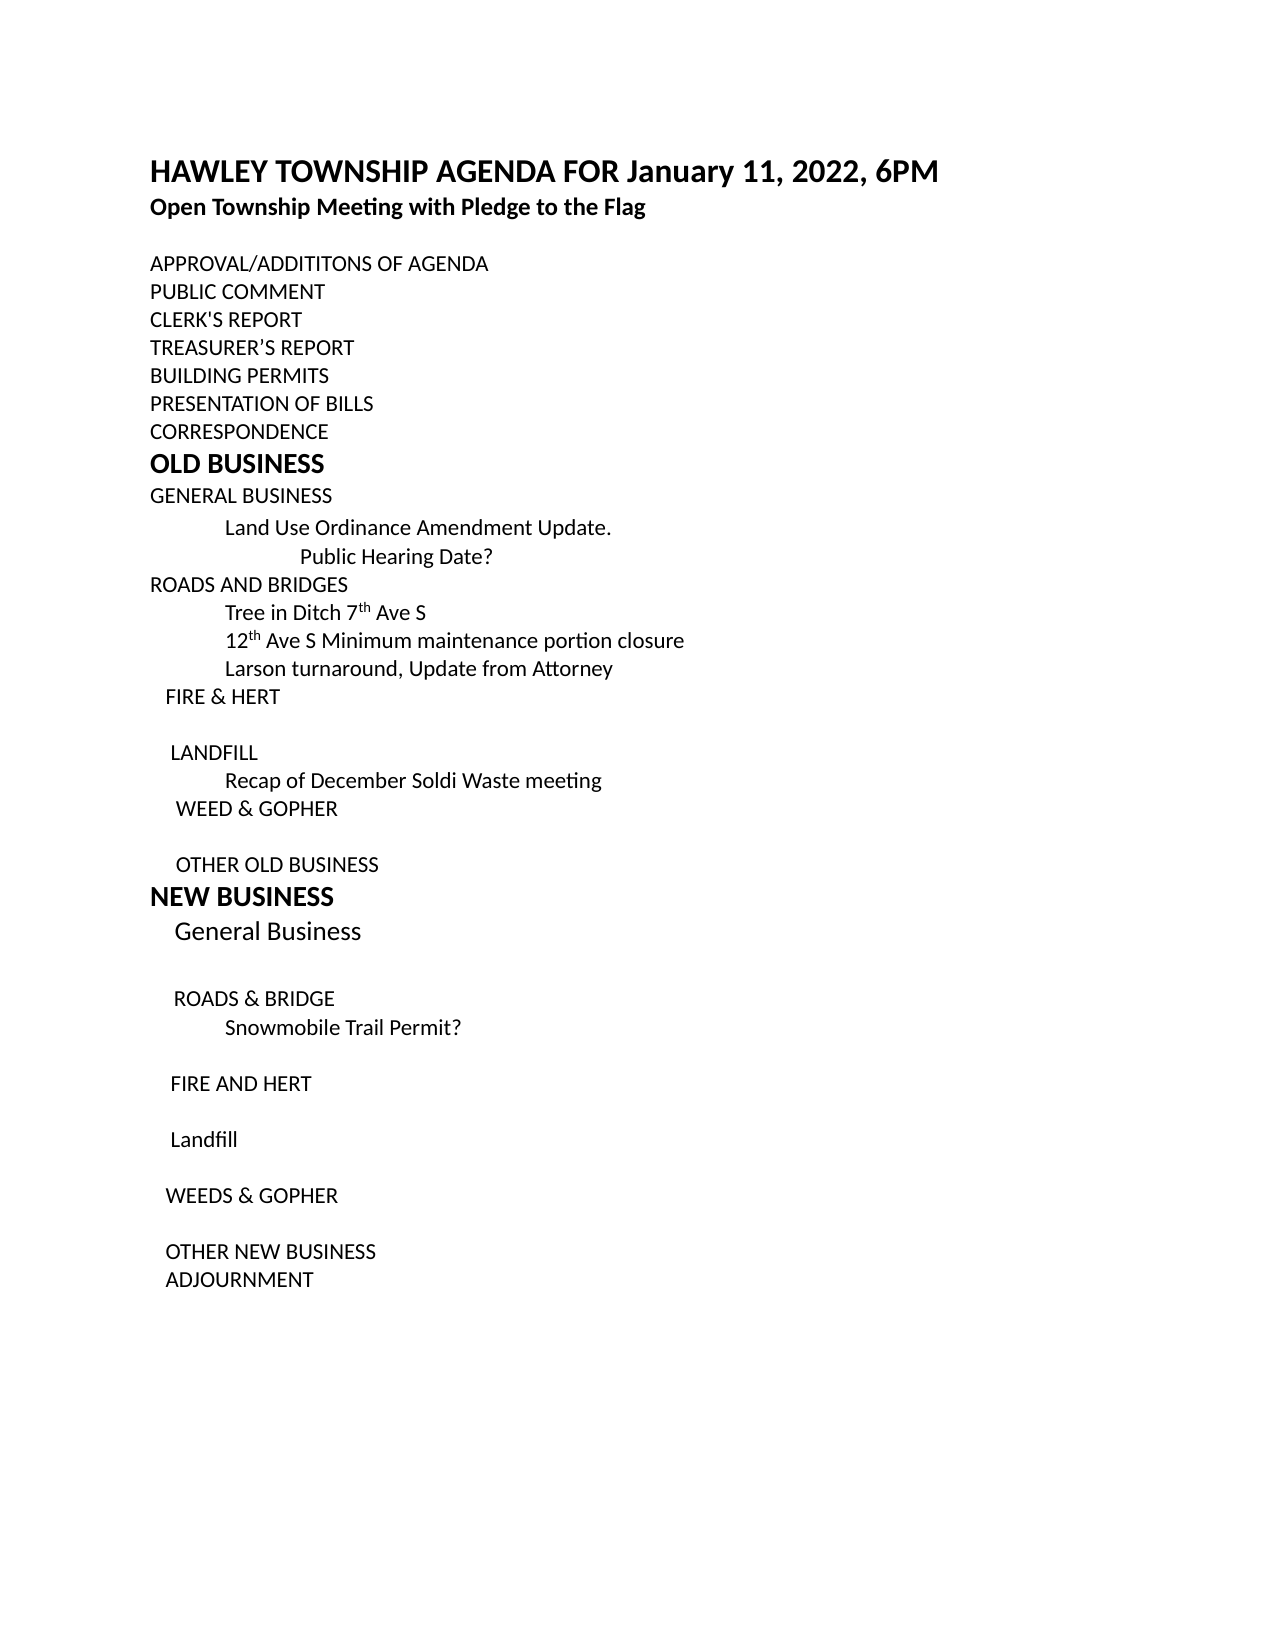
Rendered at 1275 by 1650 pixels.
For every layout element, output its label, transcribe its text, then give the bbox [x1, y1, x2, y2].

text LANDFILL [150, 738, 1125, 766]
text NEW BUSINESS [150, 878, 1125, 914]
text Tree in Ditch 7th Ave S [150, 598, 1125, 626]
text 12th Ave S Minimum maintenance portion closure [150, 626, 1125, 654]
text Public Hearing Date? [150, 542, 1125, 570]
text CLERK'S REPORT [150, 305, 1125, 333]
text BUILDING PERMITS [150, 361, 1125, 389]
text General Business [150, 914, 1125, 947]
text FIRE & HERT [150, 682, 1125, 710]
text Larson turnaround, Update from Attorney [150, 654, 1125, 682]
text WEEDS & GOPHER [150, 1181, 1125, 1209]
text CORRESPONDENCE [150, 417, 1125, 445]
text OLD BUSINESS [150, 445, 1125, 481]
text ROADS & BRIDGE [150, 980, 1125, 1013]
text TREASURER’S REPORT [150, 333, 1125, 361]
text OTHER NEW BUSINESS [150, 1237, 1125, 1265]
text ADJOURNMENT [150, 1265, 1125, 1293]
text APPROVAL/ADDITITONS OF AGENDA [150, 249, 1125, 277]
text Open Township Meeting with Pledge to the Flag [150, 191, 1125, 221]
text PRESENTATION OF BILLS [150, 389, 1125, 417]
text WEED & GOPHER [150, 794, 1125, 822]
text FIRE AND HERT [150, 1069, 1125, 1097]
text Snowmobile Trail Permit? [150, 1013, 1125, 1041]
text Landfill [150, 1125, 1125, 1153]
text Recap of December Soldi Waste meeting [150, 766, 1125, 794]
text GENERAL BUSINESS [150, 481, 1125, 509]
text PUBLIC COMMENT [150, 277, 1125, 305]
text ROADS AND BRIDGES [150, 570, 1125, 598]
text Land Use Ordinance Amendment Update. [150, 509, 1125, 542]
text HAWLEY TOWNSHIP AGENDA FOR January 11, 2022, 6PM [150, 150, 1125, 191]
text OTHER OLD BUSINESS [150, 850, 1125, 878]
